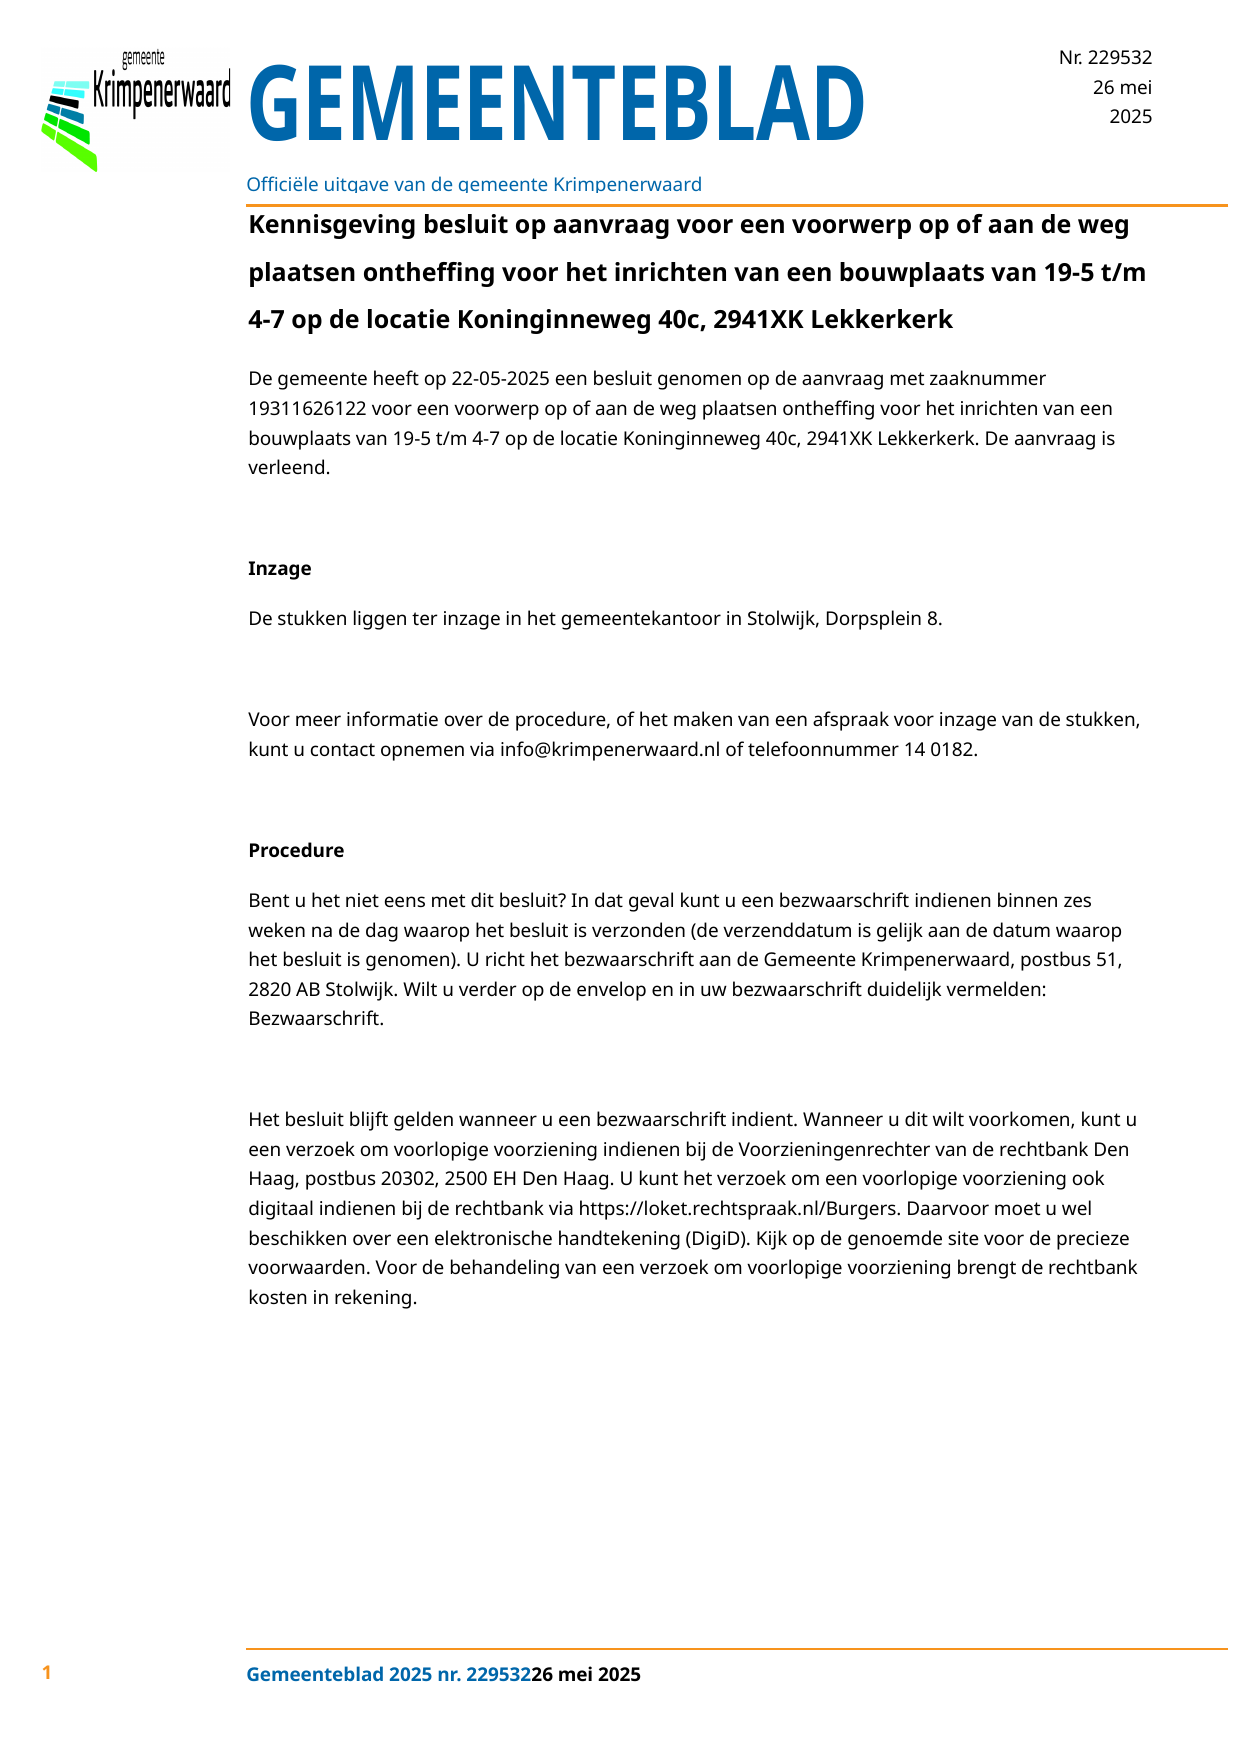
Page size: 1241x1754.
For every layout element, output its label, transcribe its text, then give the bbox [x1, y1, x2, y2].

text De stukken liggen ter inzage in het gemeentekantoor in Stolwijk, Dorpsplein 8. [248, 606, 1152, 631]
text Voor meer informatie over de procedure, of het maken van een afspraak voor inzage van de stukken, kunt u contact opnemen via info@krimpenerwaard.nl of telefoonnummer 14 0182. [248, 706, 1152, 762]
text De gemeente heeft op 22-05-2025 een besluit genomen op de aanvraag met zaaknummer 19311626122 voor een voorwerp op of aan de weg plaatsen ontheffing voor het inrichten van een bouwplaats van 19-5 t/m 4-7 op de locatie Koninginneweg 40c, 2941XK Lekkerkerk. De aanvraag is verleend. [248, 366, 1152, 480]
text Inzage [248, 555, 1152, 581]
picture [41, 47, 231, 172]
text Het besluit blijft gelden wanneer u een bezwaarschrift indient. Wanneer u dit wilt voorkomen, kunt u een verzoek om voorlopige voorziening indienen bij de Voorzieningenrechter van de rechtbank Den Haag, postbus 20302, 2500 EH Den Haag. U kunt het verzoek om een voorlopige voorziening ook digitaal indienen bij de rechtbank via https://loket.rechtspraak.nl/Burgers. Daarvoor moet u wel beschikken over een elektronische handtekening (DigiD). Kijk op de genoemde site voor de precieze voorwaarden. Voor de behandeling van een verzoek om voorlopige voorziening brengt de rechtbank kosten in rekening. [248, 1106, 1152, 1309]
text Bent u het niet eens met dit besluit? In dat geval kunt u een bezwaarschrift indienen binnen zes weken na de dag waarop het besluit is verzonden (de verzenddatum is gelijk aan de datum waarop het besluit is genomen). U richt het bezwaarschrift aan de Gemeente Krimpenerwaard, postbus 51, 2820 AB Stolwijk. Wilt u verder op de envelop en in uw bezwaarschrift duidelijk vermelden: Bezwaarschrift. [248, 887, 1152, 1031]
text Kennisgeving besluit op aanvraag voor een voorwerp op of aan de weg plaatsen ontheffing voor het inrichten van een bouwplaats van 19-5 t/m 4-7 op de locatie Koninginneweg 40c, 2941XK Lekkerkerk [248, 207, 1152, 336]
text Procedure [248, 837, 1152, 862]
